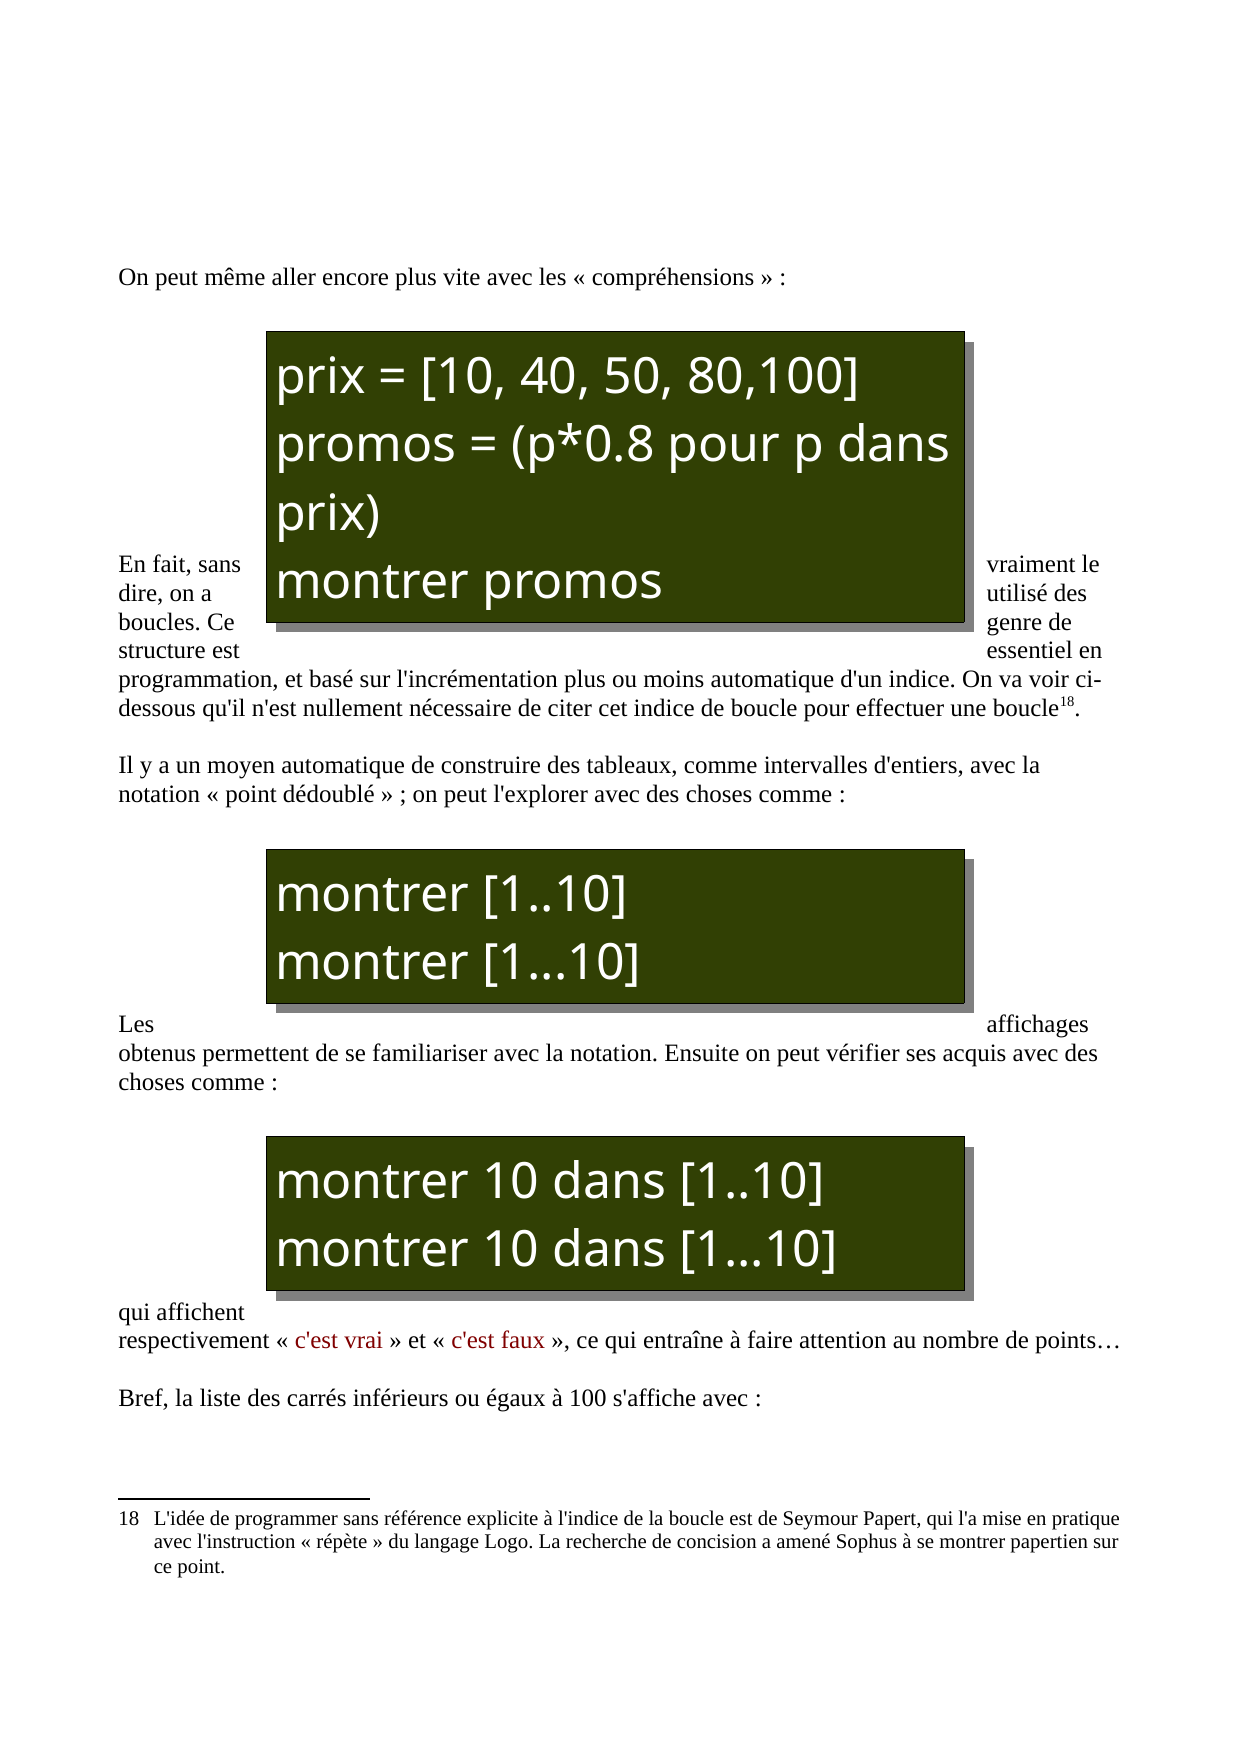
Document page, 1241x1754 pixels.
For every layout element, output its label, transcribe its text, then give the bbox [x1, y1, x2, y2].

text montrer [1..10] [275, 858, 955, 926]
text Bref, la liste des carrés inférieurs ou égaux à 100 s'affiche avec : [118, 1383, 1122, 1412]
text Les affichages obtenus permettent de se familiariser avec la notation. Ensuite on peut vérifier ses acquis avec des choses comme : [118, 1009, 1122, 1096]
text En fait, sans vraiment le dire, on a utilisé des boucles. Ce genre de structure est essentiel en programmation, et basé sur l'incrémentation plus ou moins automatique d'un indice. On va voir ci-dessous qu'il n'est nullement nécessaire de citer cet indice de boucle pour effectuer une boucle. [118, 549, 1122, 722]
text montrer 10 dans [1..10] [275, 1145, 955, 1213]
text Il y a un moyen automatique de construire des tableaux, comme intervalles d'entiers, avec la notation « point dédoublé » ; on peut l'explorer avec des choses comme : [118, 751, 1122, 808]
text montrer promos [275, 544, 955, 613]
text montrer 10 dans [1...10] [275, 1213, 955, 1281]
text qui affichent respectivement « c'est vrai » et « c'est faux », ce qui entraîne à faire attention au nombre de points… [118, 1297, 1122, 1354]
text promos = (p*0.8 pour p dans prix) [275, 408, 955, 544]
text prix = [10, 40, 50, 80,100] [275, 340, 955, 408]
text On peut même aller encore plus vite avec les « compréhensions » : [118, 262, 1122, 291]
text montrer [1...10] [275, 926, 955, 994]
text L'idée de programmer sans référence explicite à l'indice de la boucle est de Seymour Papert, qui l'a mise en pratique avec l'instruction « répète » du langage Logo. La recherche de concision a amené Sophus à se montrer papertien sur ce point. [118, 1505, 1122, 1578]
